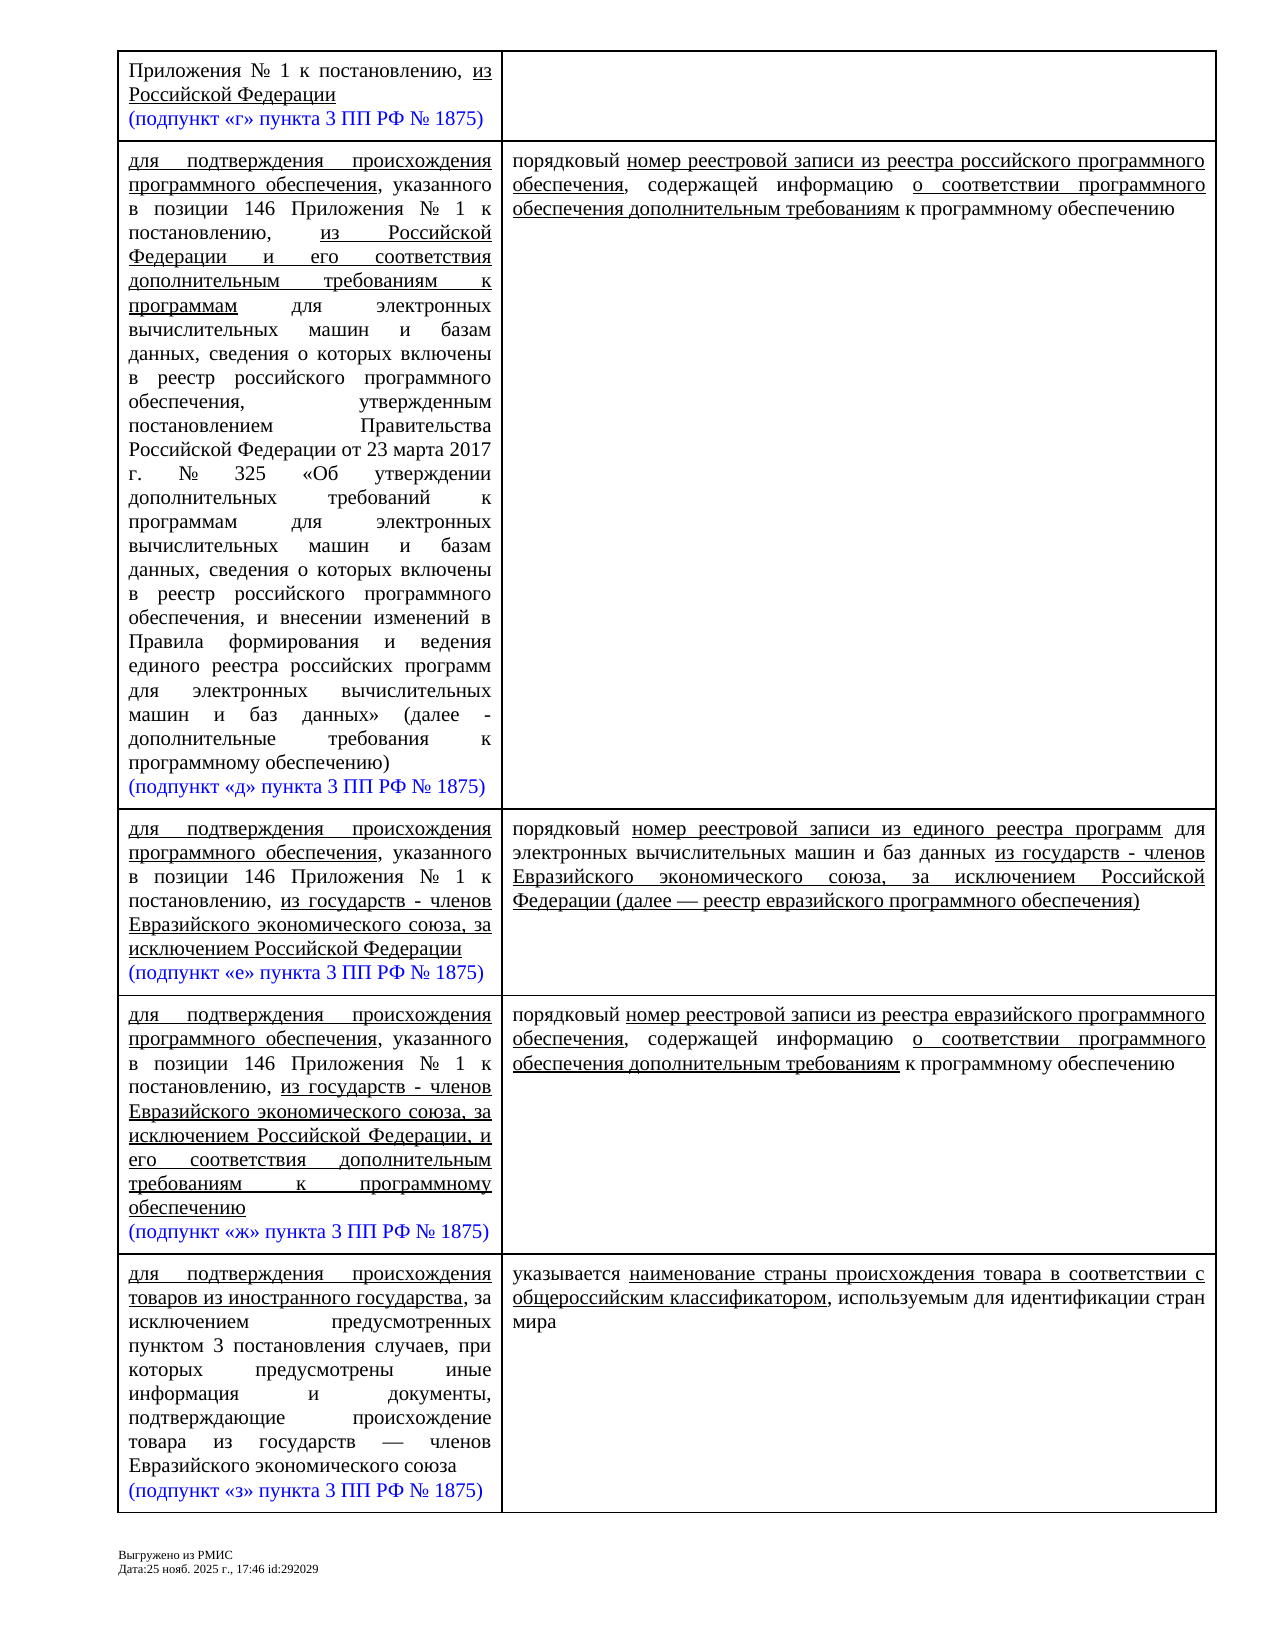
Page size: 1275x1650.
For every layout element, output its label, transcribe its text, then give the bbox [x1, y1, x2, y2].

table_header порядковый номер реестровой записи из единого реестра программ для электронных вычислительных машин и баз данных из государств - членов Евразийского экономического союза, за исключением Российской Федерации (далее — реестр евразийского программного обеспечения) [503, 810, 1215, 922]
table_cell [503, 231, 1215, 808]
table_header Приложения № 1 к постановлению, из Российской Федерации (подпункт «г» пункта 3 ПП РФ № 1875) [119, 52, 501, 140]
table_cell [503, 52, 1215, 140]
table_cell [503, 1343, 1215, 1512]
table_cell [503, 1085, 1215, 1253]
table_header порядковый номер реестровой записи из реестра евразийского программного обеспечения, содержащей информацию о соответствии программного обеспечения дополнительным требованиям к программному обеспечению [503, 996, 1215, 1085]
table_header для подтверждения происхождения программного обеспечения, указанного в позиции 146 Приложения № 1 к постановлению, из государств - членов Евразийского экономического союза, за исключением Российской Федерации (подпункт «е» пункта 3 ПП РФ № 1875) [119, 810, 501, 994]
table_header указывается наименование страны происхождения товара в соответствии с общероссийским классификатором, используемым для идентификации стран мира [503, 1255, 1215, 1343]
table_header для подтверждения происхождения товаров из иностранного государства, за исключением предусмотренных пунктом 3 постановления случаев, при которых предусмотрены иные информация и документы, подтверждающие происхождение товара из государств — членов Евразийского экономического союза (подпункт «з» пункта 3 ПП РФ № 1875) [119, 1255, 501, 1512]
table_cell [503, 922, 1215, 994]
table_header порядковый номер реестровой записи из реестра российского программного обеспечения, содержащей информацию о соответствии программного обеспечения дополнительным требованиям к программному обеспечению [503, 142, 1215, 231]
table_header для подтверждения происхождения программного обеспечения, указанного в позиции 146 Приложения № 1 к постановлению, из государств - членов Евразийского экономического союза, за исключением Российской Федерации, и его соответствия дополнительным требованиям к программному обеспечению (подпункт «ж» пункта 3 ПП РФ № 1875) [119, 996, 501, 1253]
table_header для подтверждения происхождения программного обеспечения, указанного в позиции 146 Приложения № 1 к постановлению, из Российской Федерации и его соответствия дополнительным требованиям к программам для электронных вычислительных машин и базам данных, сведения о которых включены в реестр российского программного обеспечения, утвержденным постановлением Правительства Российской Федерации от 23 марта 2017 г. № 325 «Об утверждении дополнительных требований к программам для электронных вычислительных машин и базам данных, сведения о которых включены в реестр российского программного обеспечения, и внесении изменений в Правила формирования и ведения единого реестра российских программ для электронных вычислительных машин и баз данных» (далее - дополнительные требования к программному обеспечению) (подпункт «д» пункта 3 ПП РФ № 1875) [119, 142, 501, 808]
